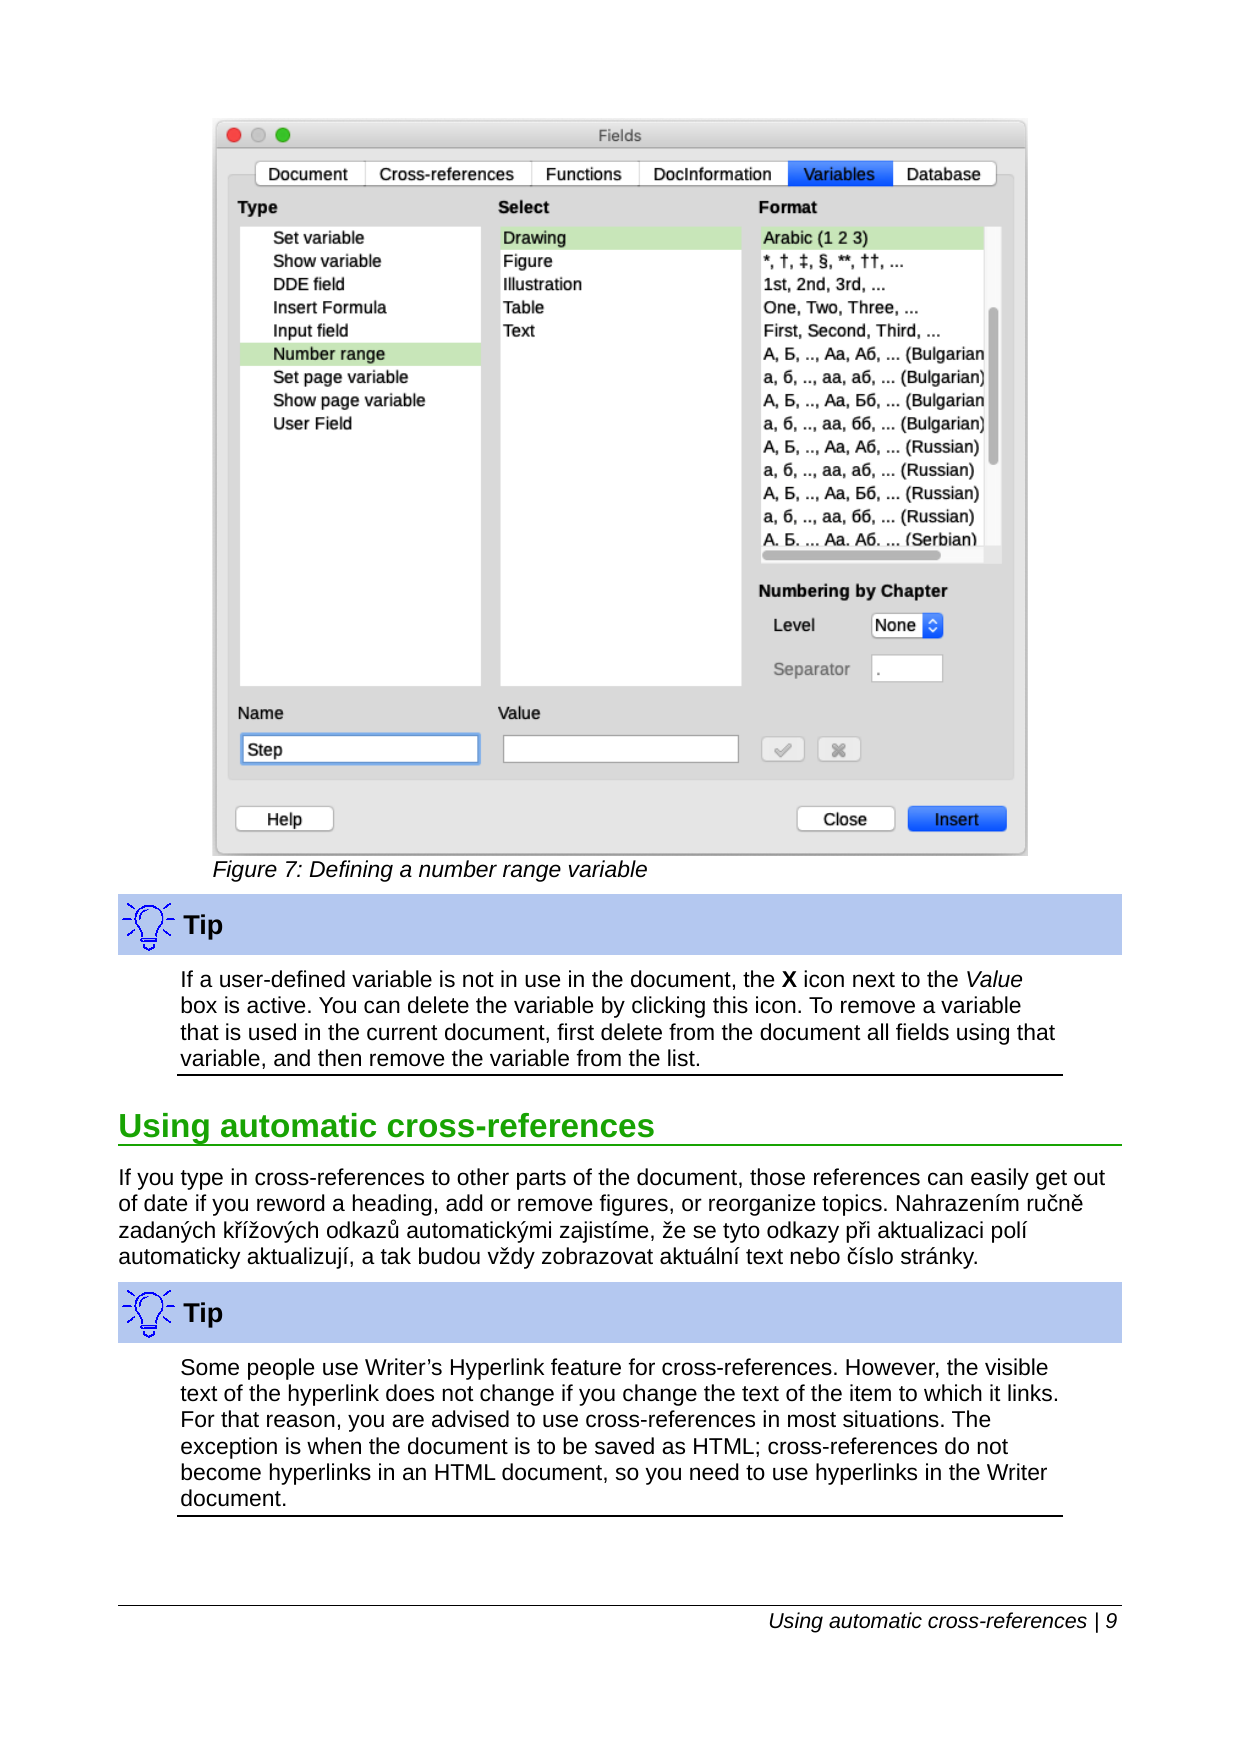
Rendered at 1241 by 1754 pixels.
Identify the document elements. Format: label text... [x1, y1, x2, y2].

text Some people use Writer’s Hyperlink feature for cross-references. However, the visible text of the hyperlink does not change if you change the text of the item to which it links. For that reason, you are advised to use cross-references in most situations. The exception is when the document is to be saved as HTML; cross-references do not become hyperlinks in an HTML document, so you need to use hyperlinks in the Writer document. [177, 1351, 1063, 1515]
text If a user-defined variable is not in use in the document, the X icon next to the Value box is active. You can delete the variable by clicking this icon. To remove a variable that is used in the current document, first delete from the document all fields using that variable, and then remove the variable from the list. [177, 963, 1063, 1074]
subtitle Tip [118, 894, 1122, 955]
text If you type in cross-references to other parts of the document, those references can easily get out of date if you reword a heading, add or remove figures, or reorganize topics. Nahrazením ručně zadaných křížových odkazů automatickými zajistíme, že se tyto odkazy při aktualizaci polí automaticky aktualizují, a tak budou vždy zobrazovat aktuální text nebo číslo stránky. [118, 1164, 1122, 1269]
picture [119, 895, 179, 955]
subtitle Using automatic cross-references [118, 1106, 1122, 1144]
subtitle Tip [118, 1282, 1122, 1343]
picture [212, 118, 1028, 856]
picture [119, 1282, 179, 1342]
text Figure 7: Defining a number range variable [212, 856, 1028, 882]
